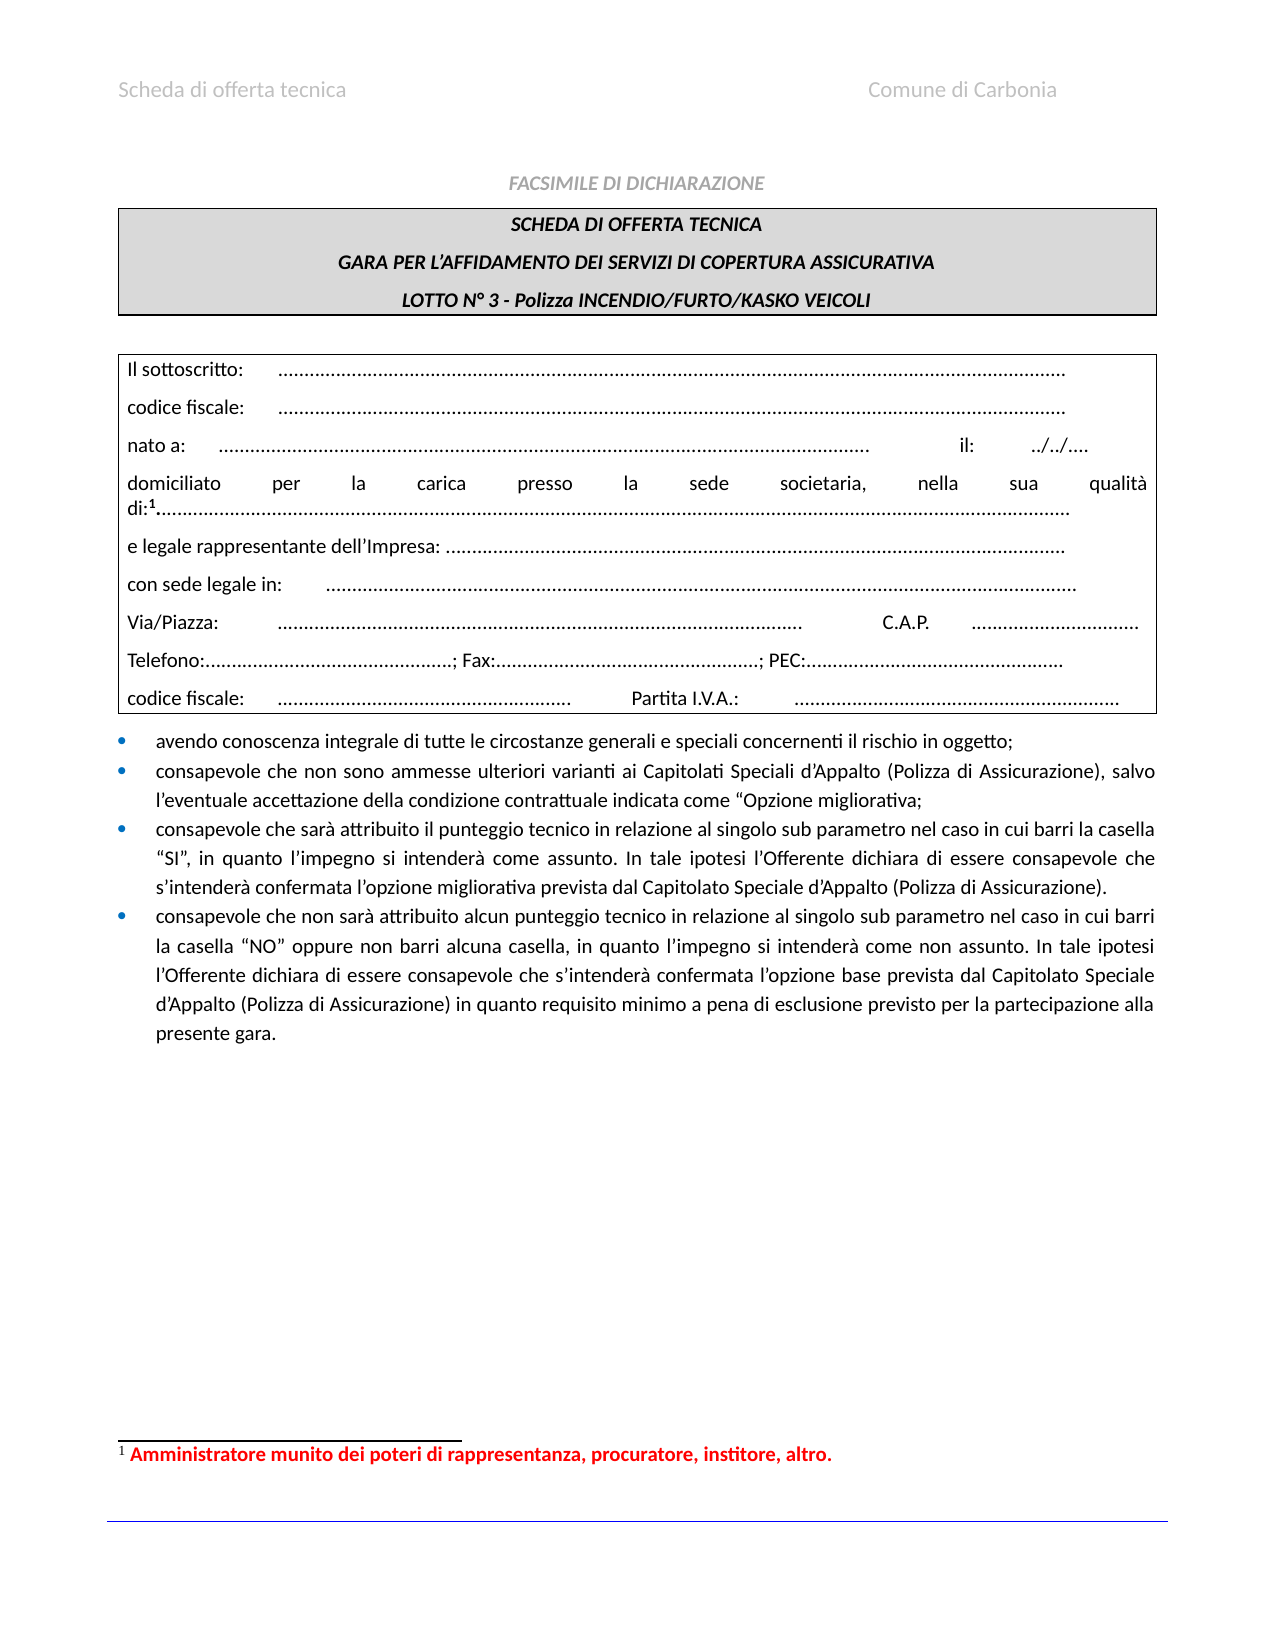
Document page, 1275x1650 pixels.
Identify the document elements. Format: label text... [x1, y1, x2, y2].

text codice fiscale: ........................................................ Partita I.V.A.: .............................................................. [119, 682, 1156, 713]
text SCHEDA DI OFFERTA TECNICA [119, 209, 1156, 236]
text codice fiscale: ...................................................................................................................................................... [119, 392, 1156, 419]
text domiciliato per la carica presso la sede societaria, nella sua qualità di:.............................................................................................................................................................................. [119, 467, 1156, 521]
text e legale rappresentante dell’Impresa: ...................................................................................................................... [119, 531, 1156, 559]
list consapevole che sarà attribuito il punteggio tecnico in relazione al singolo sub parametro nel caso in cui barri la casella “SI”, in quanto l’impegno si intenderà come assunto. In tale ipotesi l’Offerente dichiara di essere consapevole che s’intenderà confermata l’opzione migliorativa prevista dal Capitolato Speciale d’Appalto (Polizza di Assicurazione). [118, 813, 1157, 901]
text Telefono:...............................................; Fax:..................................................; PEC:................................................. [119, 644, 1156, 672]
list consapevole che non sono ammesse ulteriori varianti ai Capitolati Speciali d’Appalto (Polizza di Assicurazione), salvo l’eventuale accettazione della condizione contrattuale indicata come “Opzione migliorativa; [118, 755, 1157, 813]
text con sede legale in: ............................................................................................................................................... [119, 569, 1156, 597]
text GARA PER L’AFFIDAMENTO DEI SERVIZI DI COPERTURA ASSICURATIVA [119, 246, 1156, 274]
list consapevole che non sarà attribuito alcun punteggio tecnico in relazione al singolo sub parametro nel caso in cui barri la casella “NO” oppure non barri alcuna casella, in quanto l’impegno si intenderà come non assunto. In tale ipotesi l’Offerente dichiara di essere consapevole che s’intenderà confermata l’opzione base prevista dal Capitolato Speciale d’Appalto (Polizza di Assicurazione) in quanto requisito minimo a pena di esclusione previsto per la partecipazione alla presente gara. [118, 901, 1157, 1046]
text Via/Piazza: .................................................................................................... C.A.P. ................................ [119, 607, 1156, 634]
text nato a: ............................................................................................................................ il: ../../.... [119, 429, 1156, 457]
text Amministratore munito dei poteri di rappresentanza, procuratore, institore, altro. [118, 1441, 1157, 1467]
text Il sottoscritto: ...................................................................................................................................................... [119, 355, 1156, 382]
text LOTTO N° 3 - Polizza INCENDIO/FURTO/KASKO VEICOLI [119, 284, 1156, 314]
list avendo conoscenza integrale di tutte le circostanze generali e speciali concernenti il rischio in oggetto; [118, 726, 1157, 755]
text FACSIMILE DI DICHIARAZIONE [118, 170, 1157, 195]
